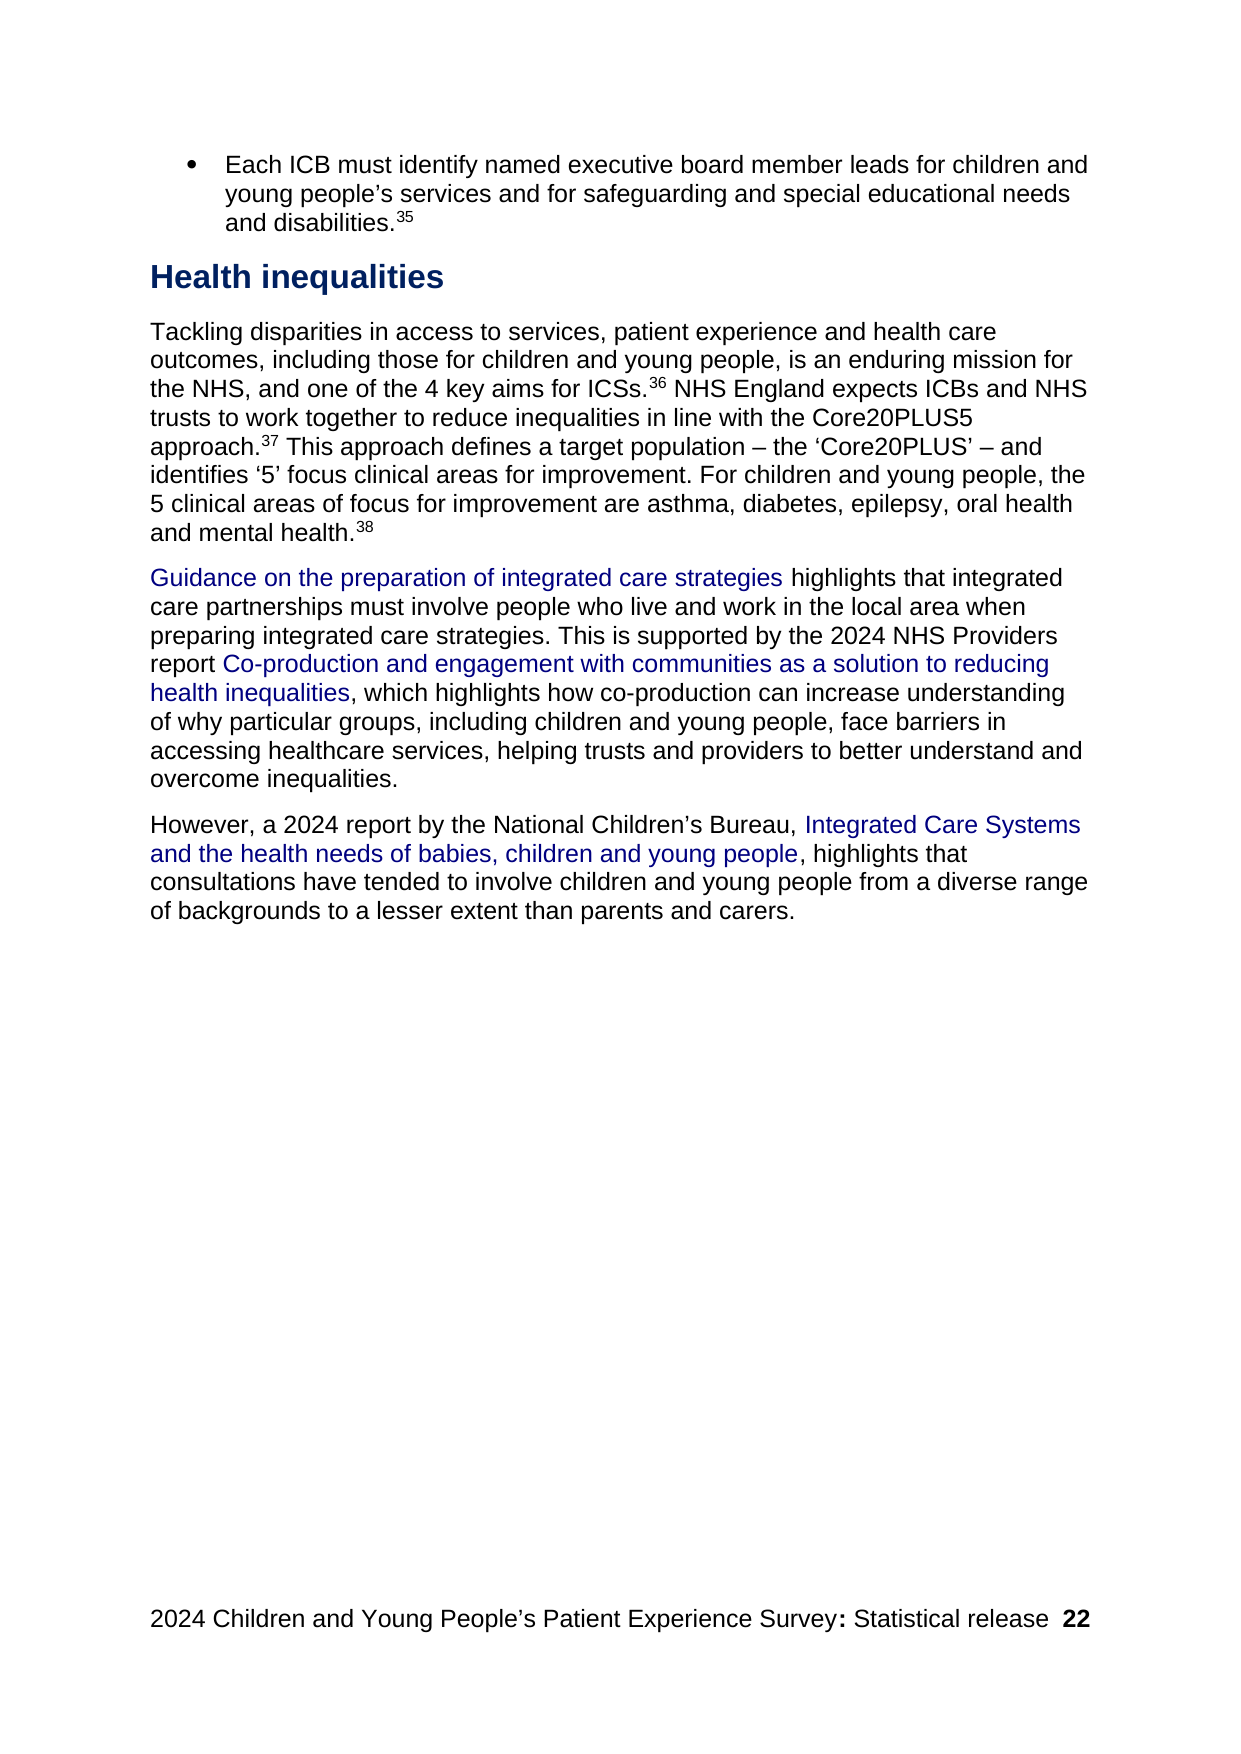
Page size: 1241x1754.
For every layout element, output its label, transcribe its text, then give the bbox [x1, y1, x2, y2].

subtitle Health inequalities [150, 257, 1090, 296]
text However, a 2024 report by the National Children’s Bureau, Integrated Care Systems and the health needs of babies, children and young people, highlights that consultations have tended to involve children and young people from a diverse range of backgrounds to a lesser extent than parents and carers. [150, 810, 1090, 925]
list Each ICB must identify named executive board member leads for children and young people’s services and for safeguarding and special educational needs and disabilities. [187, 150, 1090, 236]
text Guidance on the preparation of integrated care strategies highlights that integrated care partnerships must involve people who live and work in the local area when preparing integrated care strategies. This is supported by the 2024 NHS Providers report Co-production and engagement with communities as a solution to reducing health inequalities, which highlights how co-production can increase understanding of why particular groups, including children and young people, face barriers in accessing healthcare services, helping trusts and providers to better understand and overcome inequalities. [150, 563, 1090, 793]
text Tackling disparities in access to services, patient experience and health care outcomes, including those for children and young people, is an enduring mission for the NHS, and one of the 4 key aims for ICSs. NHS England expects ICBs and NHS trusts to work together to reduce inequalities in line with the Core20PLUS5 approach. This approach defines a target population – the ‘Core20PLUS’ – and identifies ‘5’ focus clinical areas for improvement. For children and young people, the 5 clinical areas of focus for improvement are asthma, diabetes, epilepsy, oral health and mental health. [150, 316, 1090, 546]
